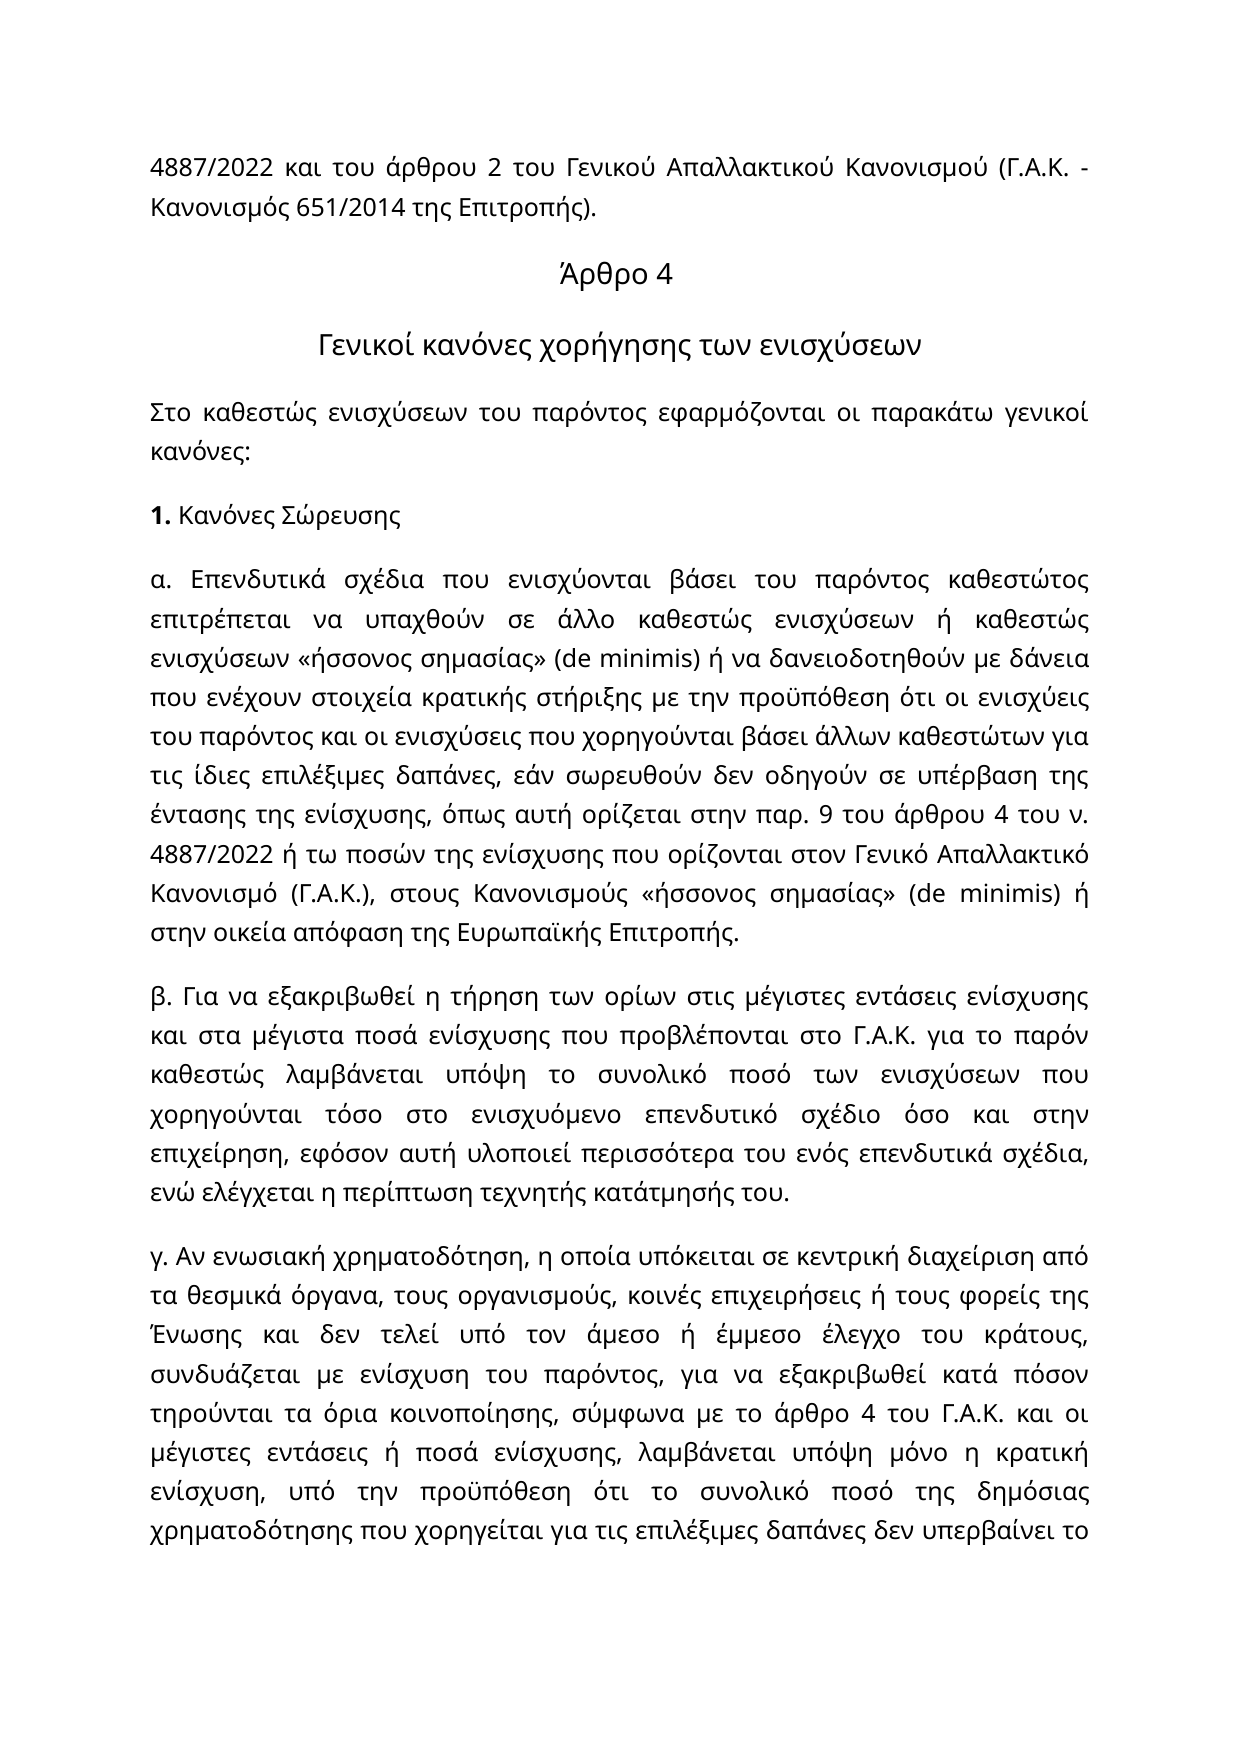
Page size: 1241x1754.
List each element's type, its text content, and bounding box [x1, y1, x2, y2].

subtitle Γενικοί κανόνες χορήγησης των ενισχύσεων [150, 324, 1090, 364]
text 1. Κανόνες Σώρευσης [150, 498, 1090, 532]
subtitle Άρθρο 4 [150, 253, 1090, 293]
text β. Για να εξακριβωθεί η τήρηση των ορίων στις μέγιστες εντάσεις ενίσχυσης και στα μέγιστα ποσά ενίσχυσης που προβλέπονται στο Γ.Α.Κ. για το παρόν καθεστώς λαμβάνεται υπόψη το συνολικό ποσό των ενισχύσεων που χορηγούνται τόσο στο ενισχυόμενο επενδυτικό σχέδιο όσο και στην επιχείρηση, εφόσον αυτή υλοποιεί περισσότερα του ενός επενδυτικά σχέδια, ενώ ελέγχεται η περίπτωση τεχνητής κατάτμησής του. [150, 979, 1090, 1209]
text α. Επενδυτικά σχέδια που ενισχύονται βάσει του παρόντος καθεστώτος επιτρέπεται να υπαχθούν σε άλλο καθεστώς ενισχύσεων ή καθεστώς ενισχύσεων «ήσσονος σημασίας» (de minimis) ή να δανειοδοτηθούν με δάνεια που ενέχουν στοιχεία κρατικής στήριξης με την προϋπόθεση ότι οι ενισχύεις του παρόντος και οι ενισχύσεις που χορηγούνται βάσει άλλων καθεστώτων για τις ίδιες επιλέξιμες δαπάνες, εάν σωρευθούν δεν οδηγούν σε υπέρβαση της έντασης της ενίσχυσης, όπως αυτή ορίζεται στην παρ. 9 του άρθρου 4 του ν. 4887/2022 ή τω ποσών της ενίσχυσης που ορίζονται στον Γενικό Απαλλακτικό Κανονισμό (Γ.Α.Κ.), στους Κανονισμούς «ήσσονος σημασίας» (de minimis) ή στην οικεία απόφαση της Ευρωπαϊκής Επιτροπής. [150, 562, 1090, 949]
text Στο καθεστώς ενισχύσεων του παρόντος εφαρμόζονται οι παρακάτω γενικοί κανόνες: [150, 394, 1090, 468]
text γ. Αν ενωσιακή χρηματοδότηση, η οποία υπόκειται σε κεντρική διαχείριση από τα θεσμικά όργανα, τους οργανισμούς, κοινές επιχειρήσεις ή τους φορείς της Ένωσης και δεν τελεί υπό τον άμεσο ή έμμεσο έλεγχο του κράτους, συνδυάζεται με ενίσχυση του παρόντος, για να εξακριβωθεί κατά πόσον τηρούνται τα όρια κοινοποίησης, σύμφωνα με το άρθρο 4 του Γ.Α.Κ. και οι μέγιστες εντάσεις ή ποσά ενίσχυσης, λαμβάνεται υπόψη μόνο η κρατική ενίσχυση, υπό την προϋπόθεση ότι το συνολικό ποσό της δημόσιας χρηματοδότησης που χορηγείται για τις επιλέξιμες δαπάνες δεν υπερβαίνει το [150, 1239, 1090, 1547]
text 4887/2022 και του άρθρου 2 του Γενικού Απαλλακτικού Κανονισμού (Γ.Α.Κ. - Κανονισμός 651/2014 της Επιτροπής). [150, 150, 1090, 223]
